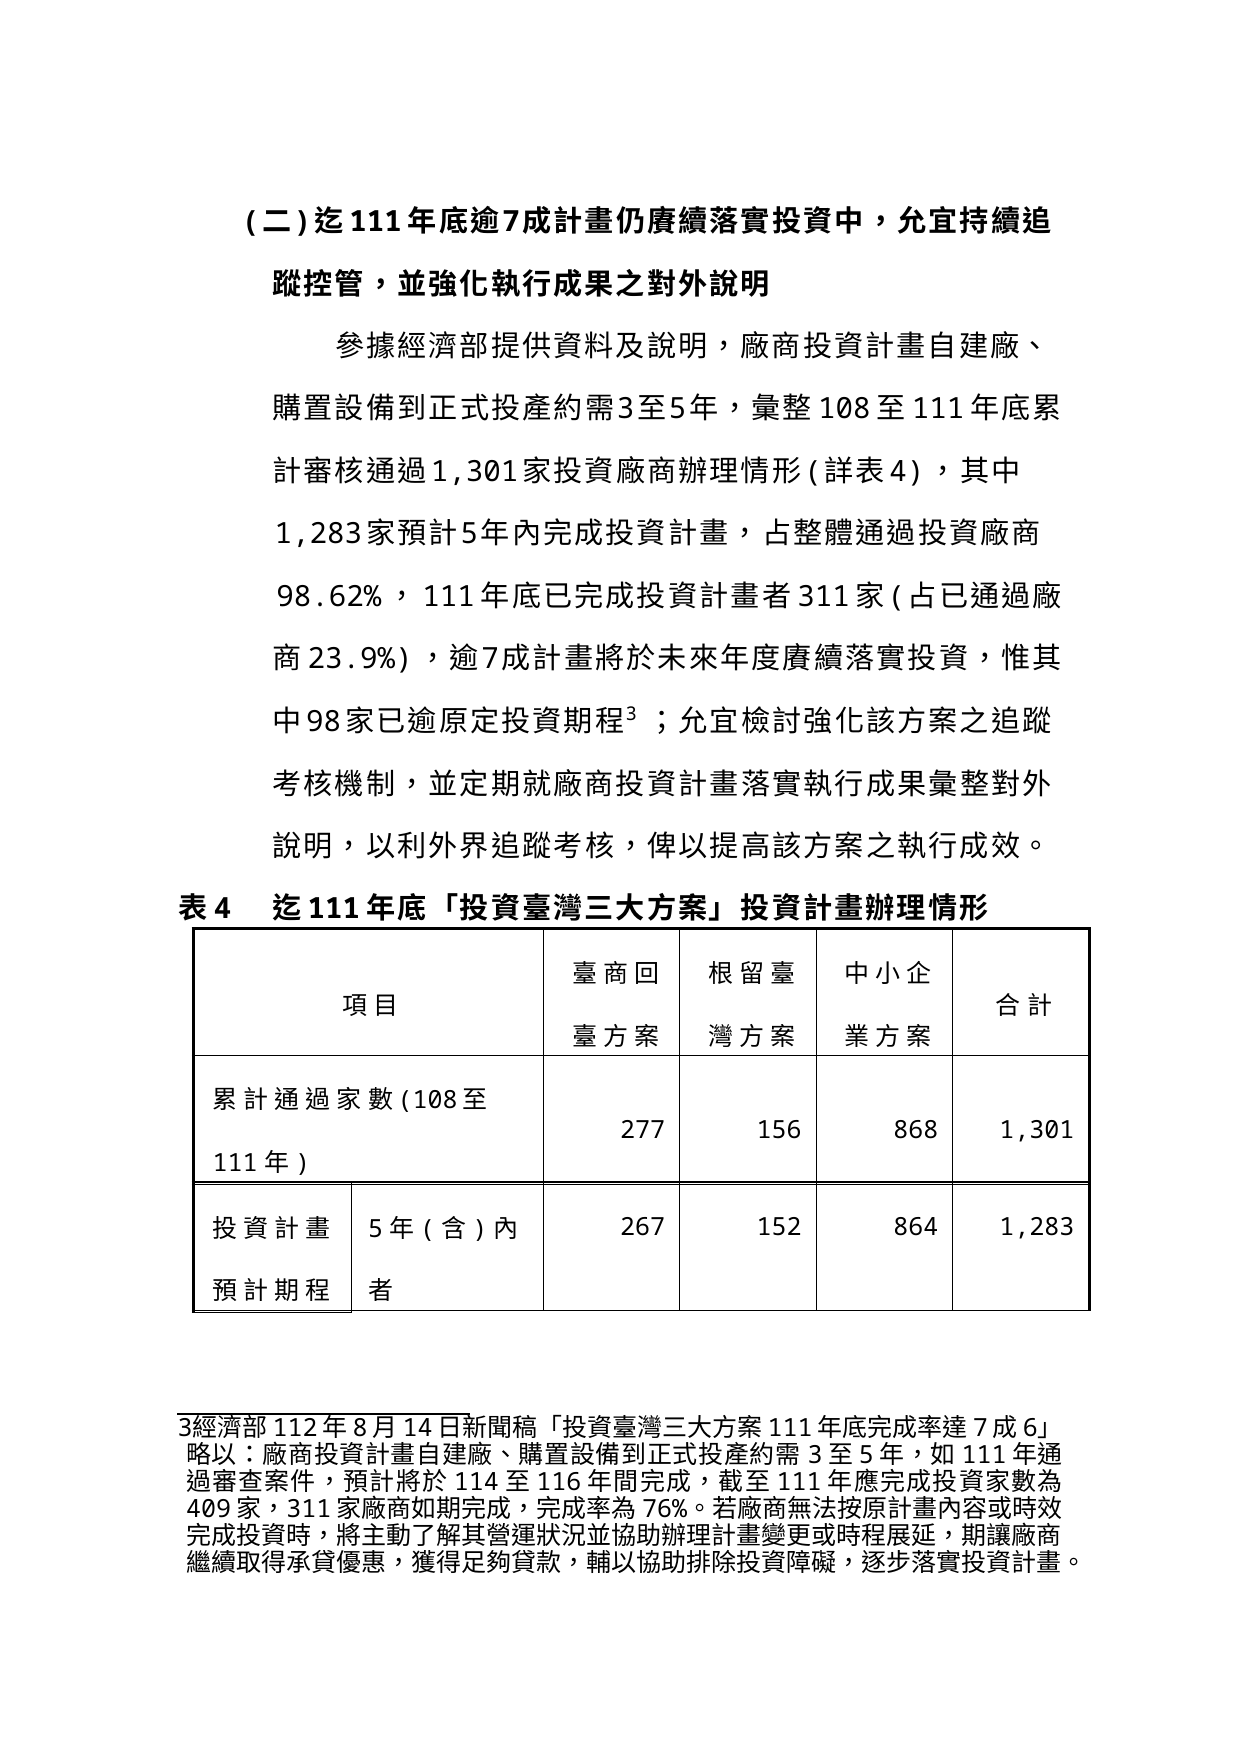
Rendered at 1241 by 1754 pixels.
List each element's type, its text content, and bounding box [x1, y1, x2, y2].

table_header 根留臺灣方案 [680, 930, 816, 1055]
table_cell 156 [680, 1056, 816, 1181]
table_cell 152 [680, 1185, 816, 1309]
table_cell 864 [817, 1185, 952, 1309]
text (二)迄111年底逾7成計畫仍賡續落實投資中，允宜持續追蹤控管，並強化執行成果之對外說明 [236, 177, 1063, 302]
text 經濟部112年8月14日新聞稿「投資臺灣三大方案111年底完成率達7成6」略以：廠商投資計畫自建廠、購置設備到正式投產約需3至5年，如111年通過審查案件，預計將於114至116年間完成，截至111年應完成投資家數為409家，311家廠商如期完成，完成率為76%。若廠商無法按原計畫內容或時效完成投資時，將主動了解其營運狀況並協助辦理計畫變更或時程展延，期讓廠商繼續取得承貸優惠，獲得足夠貸款，輔以協助排除投資障礙，逐步落實投資計畫。 [177, 1414, 1063, 1577]
text 表4 迄111年底「投資臺灣三大方案」投資計畫辦理情形 [177, 865, 1063, 927]
table_cell 5年(含)內者 [352, 1185, 543, 1309]
table_header 中小企業方案 [817, 930, 952, 1055]
table_header 合計 [953, 930, 1088, 1055]
table_cell 267 [544, 1185, 679, 1309]
table_header 臺商回臺方案 [544, 930, 679, 1055]
table_cell 1,283 [953, 1185, 1088, 1309]
table_cell 累計通過家數(108至111年) [195, 1056, 543, 1181]
table_cell 投資計畫 預計期程 [195, 1185, 351, 1309]
table_cell 1,301 [953, 1056, 1088, 1181]
table_cell 277 [544, 1056, 679, 1181]
table_header 項目 [195, 930, 543, 1055]
text 參據經濟部提供資料及說明，廠商投資計畫自建廠、購置設備到正式投產約需3至5年，彙整108至111年底累計審核通過1,301家投資廠商辦理情形(詳表4)，其中1,283家預計5年內完成投資計畫，占整體通過投資廠商98.62%，111年底已完成投資計畫者311家(占已通過廠商23.9%)，逾7成計畫將於未來年度賡續落實投資，惟其中98家已逾原定投資期程；允宜檢討強化該方案之追蹤考核機制，並定期就廠商投資計畫落實執行成果彙整對外說明，以利外界追蹤考核，俾以提高該方案之執行成效。 [266, 302, 1063, 865]
table_cell 868 [817, 1056, 952, 1181]
